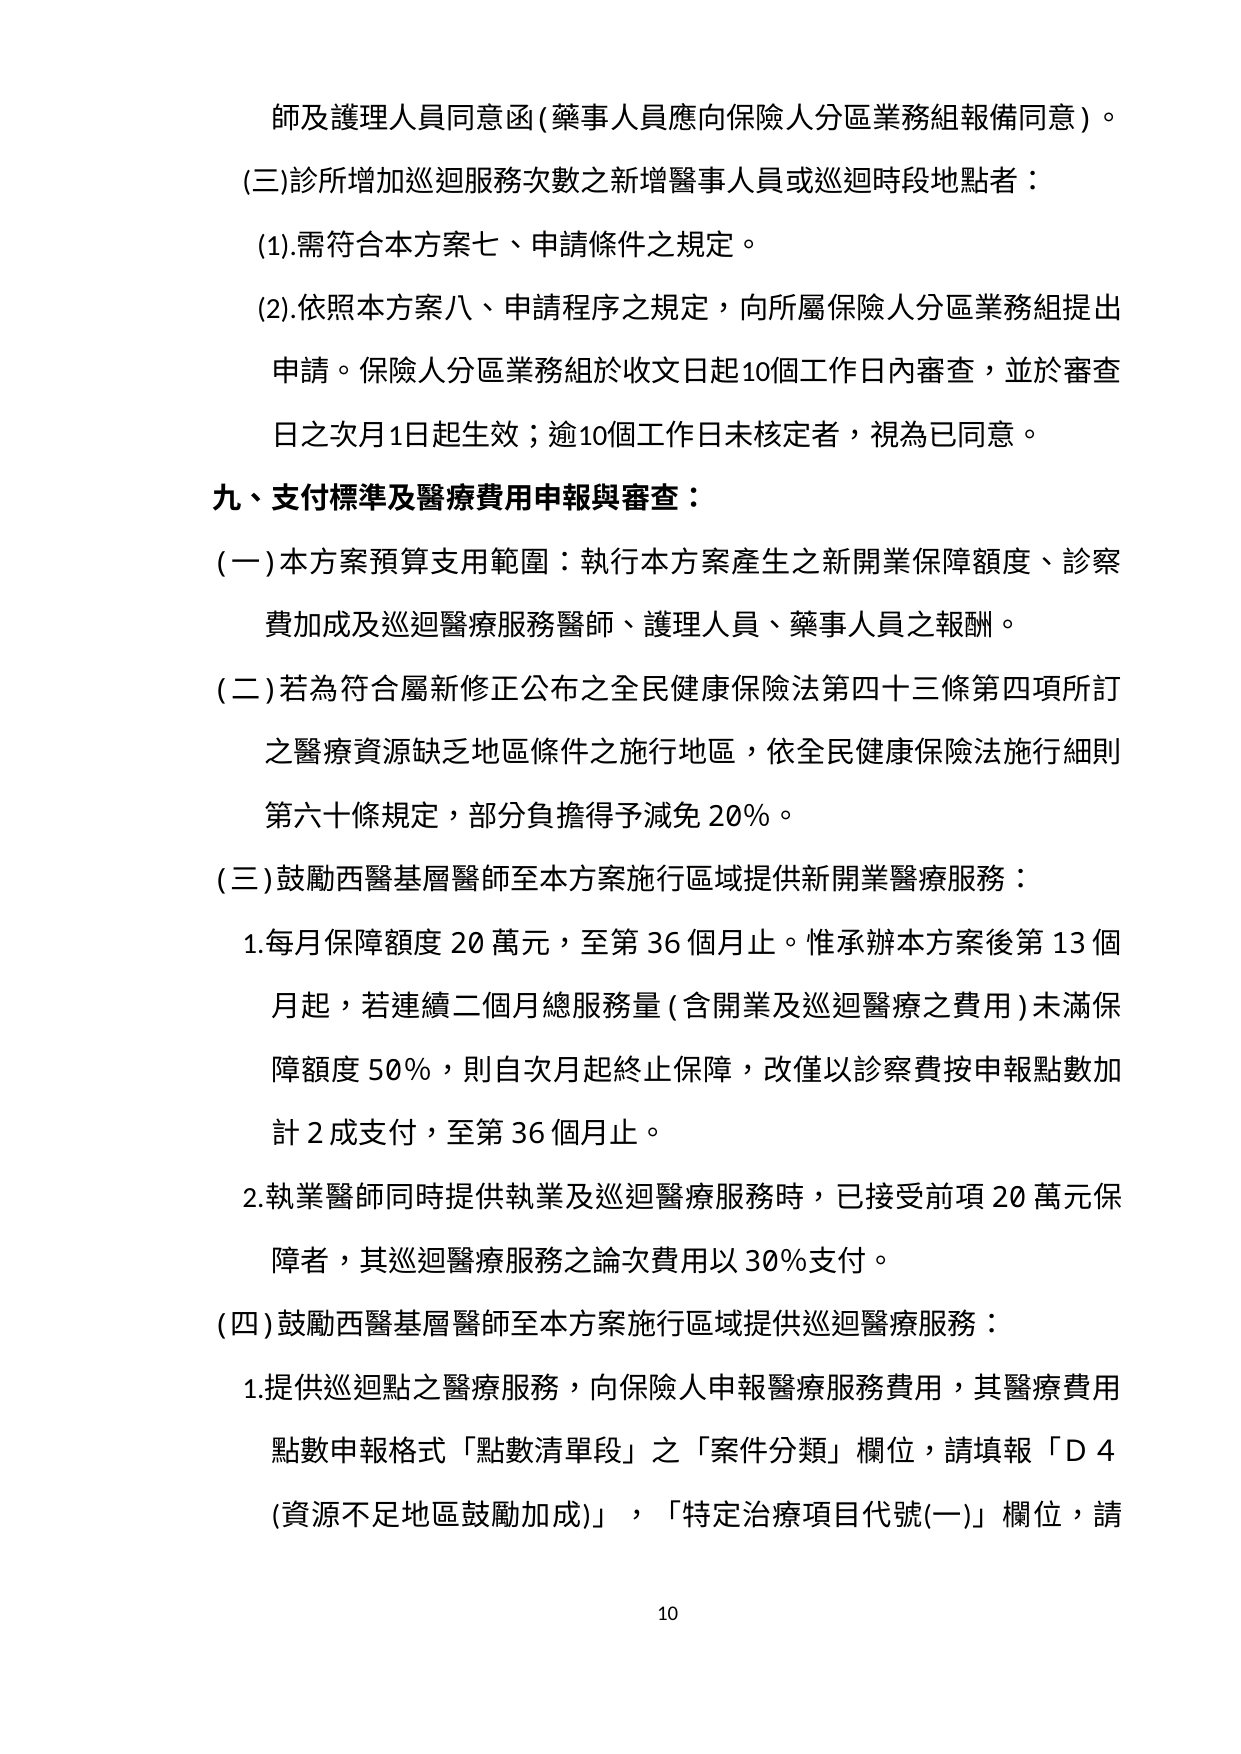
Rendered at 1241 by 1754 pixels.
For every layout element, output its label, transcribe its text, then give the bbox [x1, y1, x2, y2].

text 師及護理人員同意函(藥事人員應向保險人分區業務組報備同意)。 [242, 94, 1122, 137]
text 2.執業醫師同時提供執業及巡迴醫療服務時，已接受前項20萬元保障者，其巡迴醫療服務之論次費用以30％支付。 [242, 1173, 1122, 1279]
text (四)鼓勵西醫基層醫師至本方案施行區域提供巡迴醫療服務： [213, 1301, 1122, 1343]
text (一)本方案預算支用範圍：執行本方案產生之新開業保障額度、診察費加成及巡迴醫療服務醫師、護理人員、藥事人員之報酬。 [212, 538, 1122, 644]
text (三)診所增加巡迴服務次數之新增醫事人員或巡迴時段地點者： [242, 158, 1122, 200]
text (2).依照本方案八、申請程序之規定，向所屬保險人分區業務組提出申請。保險人分區業務組於收文日起10個工作日內審查，並於審查日之次月1日起生效；逾10個工作日未核定者，視為已同意。 [257, 284, 1122, 454]
text (1).需符合本方案七、申請條件之規定。 [257, 221, 1122, 263]
text (二)若為符合屬新修正公布之全民健康保險法第四十三條第四項所訂之醫療資源缺乏地區條件之施行地區，依全民健康保險法施行細則第六十條規定，部分負擔得予減免20％。 [212, 665, 1122, 835]
text 九、支付標準及醫療費用申報與審查： [212, 475, 1122, 517]
text 1.提供巡迴點之醫療服務，向保險人申報醫療服務費用，其醫療費用點數申報格式「點數清單段」之「案件分類」欄位，請填報「Ｄ４(資源不足地區鼓勵加成)」，「特定治療項目代號(一)」欄位，請 [242, 1364, 1122, 1533]
text 1.每月保障額度20萬元，至第36個月止。惟承辦本方案後第13個月起，若連續二個月總服務量(含開業及巡迴醫療之費用)未滿保障額度50％，則自次月起終止保障，改僅以診察費按申報點數加計2成支付，至第36個月止。 [242, 919, 1122, 1152]
text (三)鼓勵西醫基層醫師至本方案施行區域提供新開業醫療服務： [212, 856, 1122, 898]
